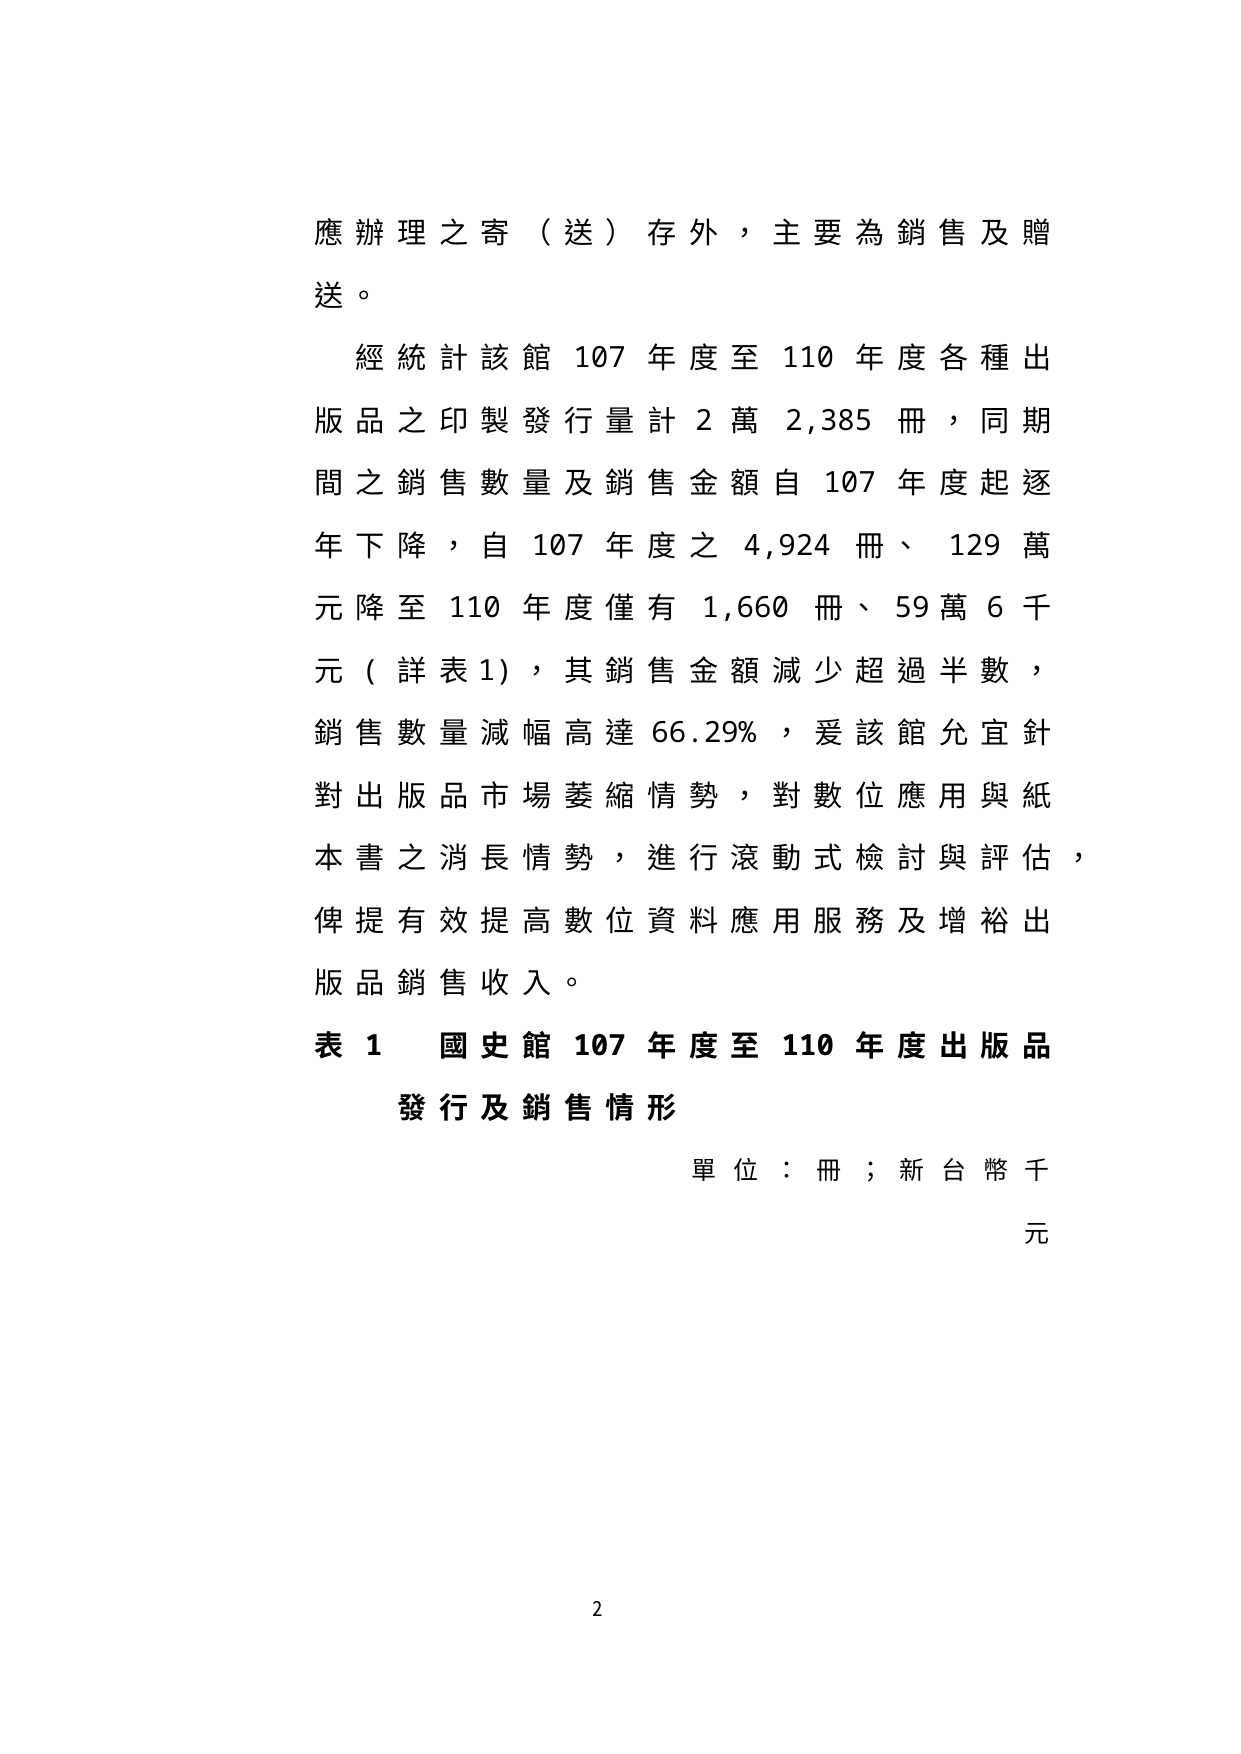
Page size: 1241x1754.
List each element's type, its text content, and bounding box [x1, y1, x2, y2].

text 單位：冊；新台幣千元 [183, 1127, 1058, 1252]
text 經統計該館107年度至110年度各種出版品之印製發行量計2萬2,385冊，同期間之銷售數量及銷售金額自107年度起逐年下降，自107年度之4,924冊、129萬元降至110年度僅有1,660冊、59萬6千元(詳表1)，其銷售金額減少超過半數，銷售數量減幅高達66.29%，爰該館允宜針對出版品市場萎縮情勢，對數位應用與紙本書之消長情勢，進行滾動式檢討與評估，俾提有效提高數位資料應用服務及增裕出版品銷售收入。 [271, 314, 1058, 1002]
text 應辦理之寄（送）存外，主要為銷售及贈送。 [271, 189, 1058, 314]
text 表1 國史館107年度至110年度出版品發行及銷售情形 [271, 1002, 1058, 1127]
